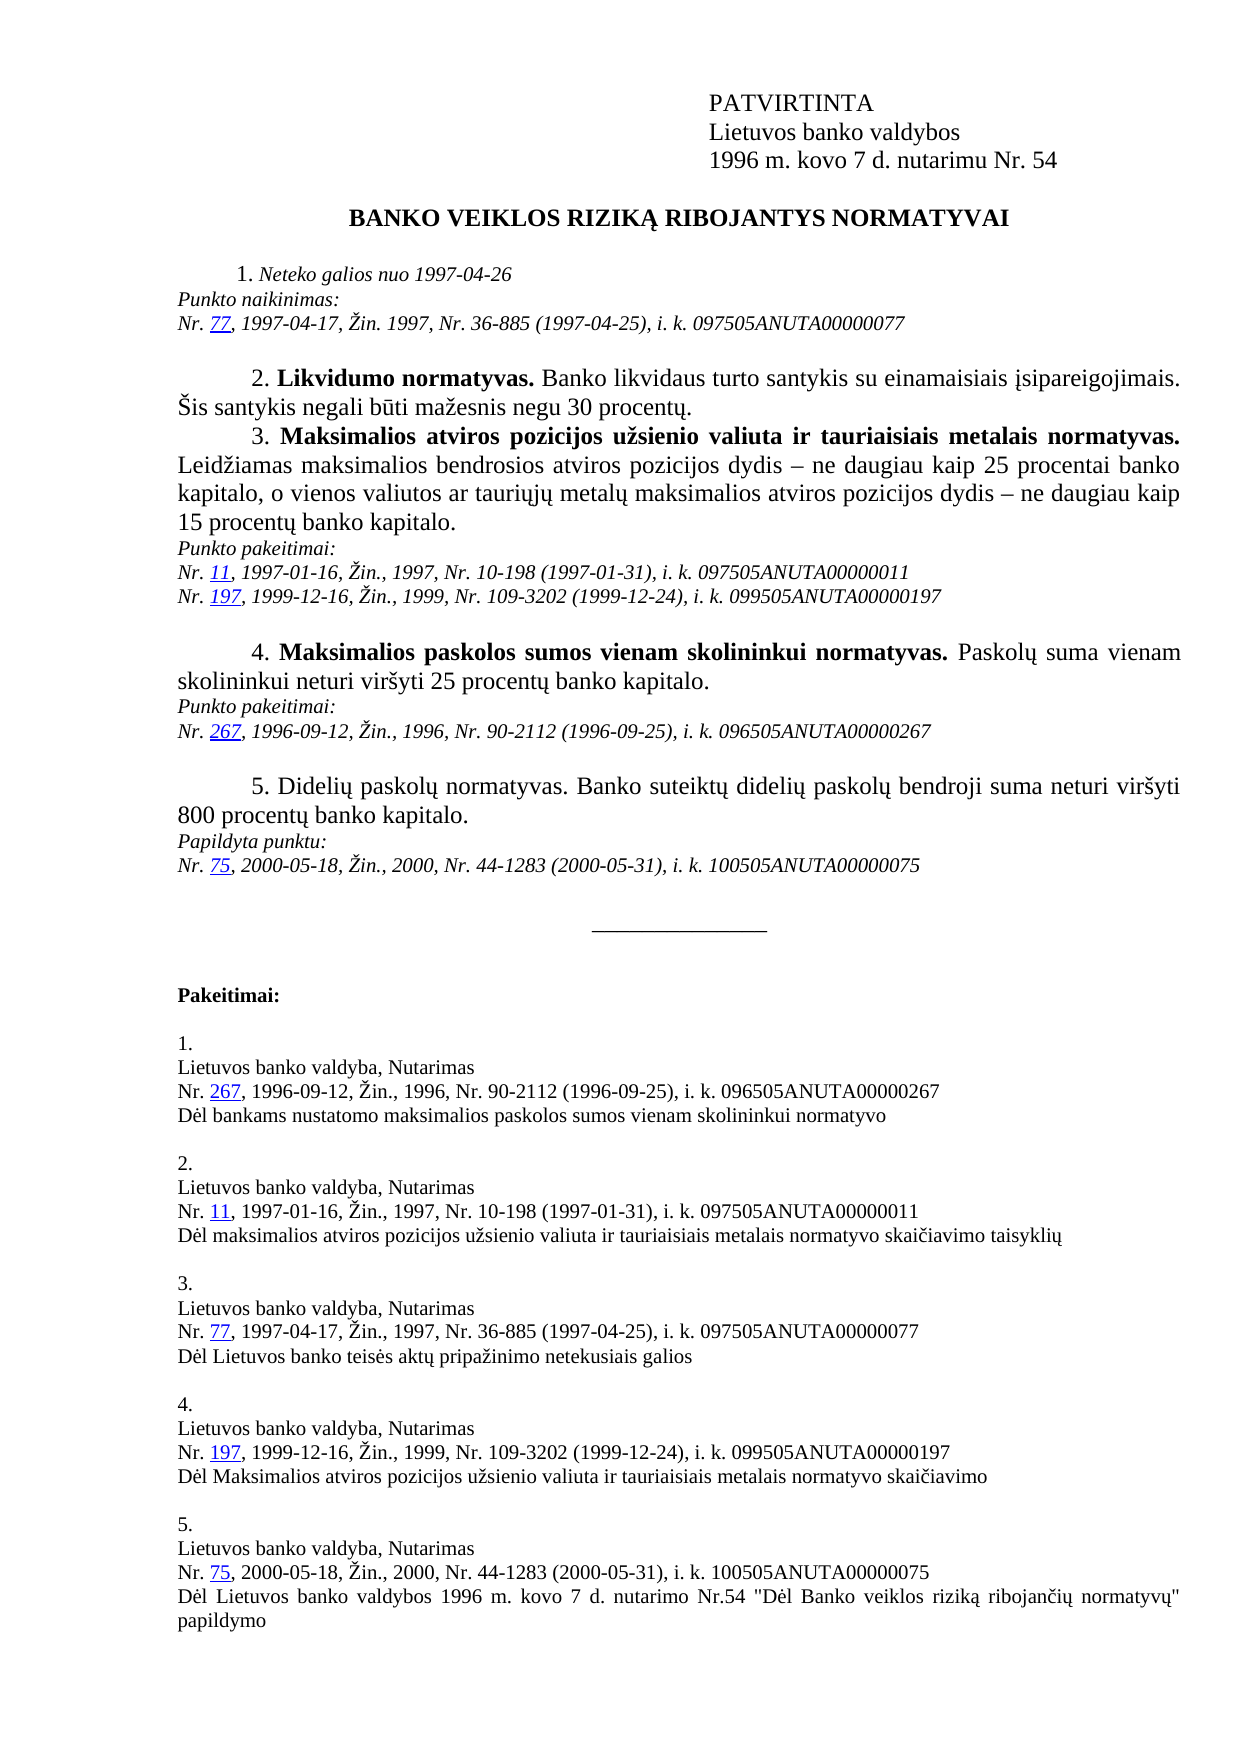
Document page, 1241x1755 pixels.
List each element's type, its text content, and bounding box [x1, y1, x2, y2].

text Nr. 197, 1999-12-16, Žin., 1999, Nr. 109-3202 (1999-12-24), i. k. 099505ANUTA00000197 [177, 584, 1181, 608]
text 4. Maksimalios paskolos sumos vienam skolininkui normatyvas. Paskolų suma vienam skolininkui neturi viršyti 25 procentų banko kapitalo. [177, 637, 1181, 694]
text Punkto pakeitimai: [177, 536, 1181, 560]
text 1996 m. kovo 7 d. nutarimu Nr. 54 [177, 145, 1181, 174]
text BANKO VEIKLOS RIZIKĄ RIBOJANTYS NORMATYVAI [177, 203, 1181, 232]
text Pakeitimai: [177, 983, 1181, 1007]
text Nr. 75, 2000-05-18, Žin., 2000, Nr. 44-1283 (2000-05-31), i. k. 100505ANUTA00000075 [177, 853, 1181, 877]
text Nr. 11, 1997-01-16, Žin., 1997, Nr. 10-198 (1997-01-31), i. k. 097505ANUTA00000011 [177, 560, 1181, 584]
text Dėl Lietuvos banko teisės aktų pripažinimo netekusiais galios [177, 1343, 1181, 1368]
text Lietuvos banko valdyba, Nutarimas [177, 1175, 1181, 1199]
text Lietuvos banko valdyba, Nutarimas [177, 1536, 1181, 1560]
text Lietuvos banko valdyba, Nutarimas [177, 1416, 1181, 1440]
text Nr. 11, 1997-01-16, Žin., 1997, Nr. 10-198 (1997-01-31), i. k. 097505ANUTA00000011 [177, 1199, 1181, 1223]
text Lietuvos banko valdyba, Nutarimas [177, 1055, 1181, 1079]
text Dėl Maksimalios atviros pozicijos užsienio valiuta ir tauriaisiais metalais normatyvo skaičiavimo [177, 1464, 1181, 1488]
text Dėl maksimalios atviros pozicijos užsienio valiuta ir tauriaisiais metalais normatyvo skaičiavimo taisyklių [177, 1223, 1181, 1247]
text Dėl bankams nustatomo maksimalios paskolos sumos vienam skolininkui normatyvo [177, 1103, 1181, 1127]
text 2. Likvidumo normatyvas. Banko likvidaus turto santykis su einamaisiais įsipareigojimais. Šis santykis negali būti mažesnis negu 30 procentų. [177, 363, 1181, 421]
text Nr. 77, 1997-04-17, Žin., 1997, Nr. 36-885 (1997-04-25), i. k. 097505ANUTA00000077 [177, 1319, 1181, 1343]
text Nr. 75, 2000-05-18, Žin., 2000, Nr. 44-1283 (2000-05-31), i. k. 100505ANUTA00000075 [177, 1560, 1181, 1584]
text Nr. 267, 1996-09-12, Žin., 1996, Nr. 90-2112 (1996-09-25), i. k. 096505ANUTA00000267 [177, 1079, 1181, 1103]
text ______________ [177, 906, 1181, 934]
text PATVIRTINTA [177, 88, 1181, 117]
text Punkto pakeitimai: [177, 694, 1181, 718]
text Nr. 197, 1999-12-16, Žin., 1999, Nr. 109-3202 (1999-12-24), i. k. 099505ANUTA00000197 [177, 1440, 1181, 1464]
text 1. Neteko galios nuo 1997-04-26 [177, 260, 1181, 287]
text Lietuvos banko valdyba, Nutarimas [177, 1295, 1181, 1319]
text 5. [177, 1512, 1181, 1536]
text 5. Didelių paskolų normatyvas. Banko suteiktų didelių paskolų bendroji suma neturi viršyti 800 procentų banko kapitalo. [177, 771, 1181, 829]
text Punkto naikinimas: [177, 287, 1181, 311]
text Lietuvos banko valdybos [177, 117, 1181, 145]
text Dėl Lietuvos banko valdybos 1996 m. kovo 7 d. nutarimo Nr.54 "Dėl Banko veiklos riziką ribojančių normatyvų" papildymo [177, 1584, 1181, 1632]
text 2. [177, 1151, 1181, 1175]
text Papildyta punktu: [177, 829, 1181, 853]
text 3. Maksimalios atviros pozicijos užsienio valiuta ir tauriaisiais metalais normatyvas. Leidžiamas maksimalios bendrosios atviros pozicijos dydis – ne daugiau kaip 25 procentai banko kapitalo, o vienos valiutos ar tauriųjų metalų maksimalios atviros pozicijos dydis – ne daugiau kaip 15 procentų banko kapitalo. [177, 421, 1181, 536]
text Nr. 77, 1997-04-17, Žin. 1997, Nr. 36-885 (1997-04-25), i. k. 097505ANUTA00000077 [177, 311, 1181, 335]
text 4. [177, 1392, 1181, 1416]
text Nr. 267, 1996-09-12, Žin., 1996, Nr. 90-2112 (1996-09-25), i. k. 096505ANUTA00000267 [177, 718, 1181, 743]
text 1. [177, 1031, 1181, 1055]
text 3. [177, 1271, 1181, 1295]
